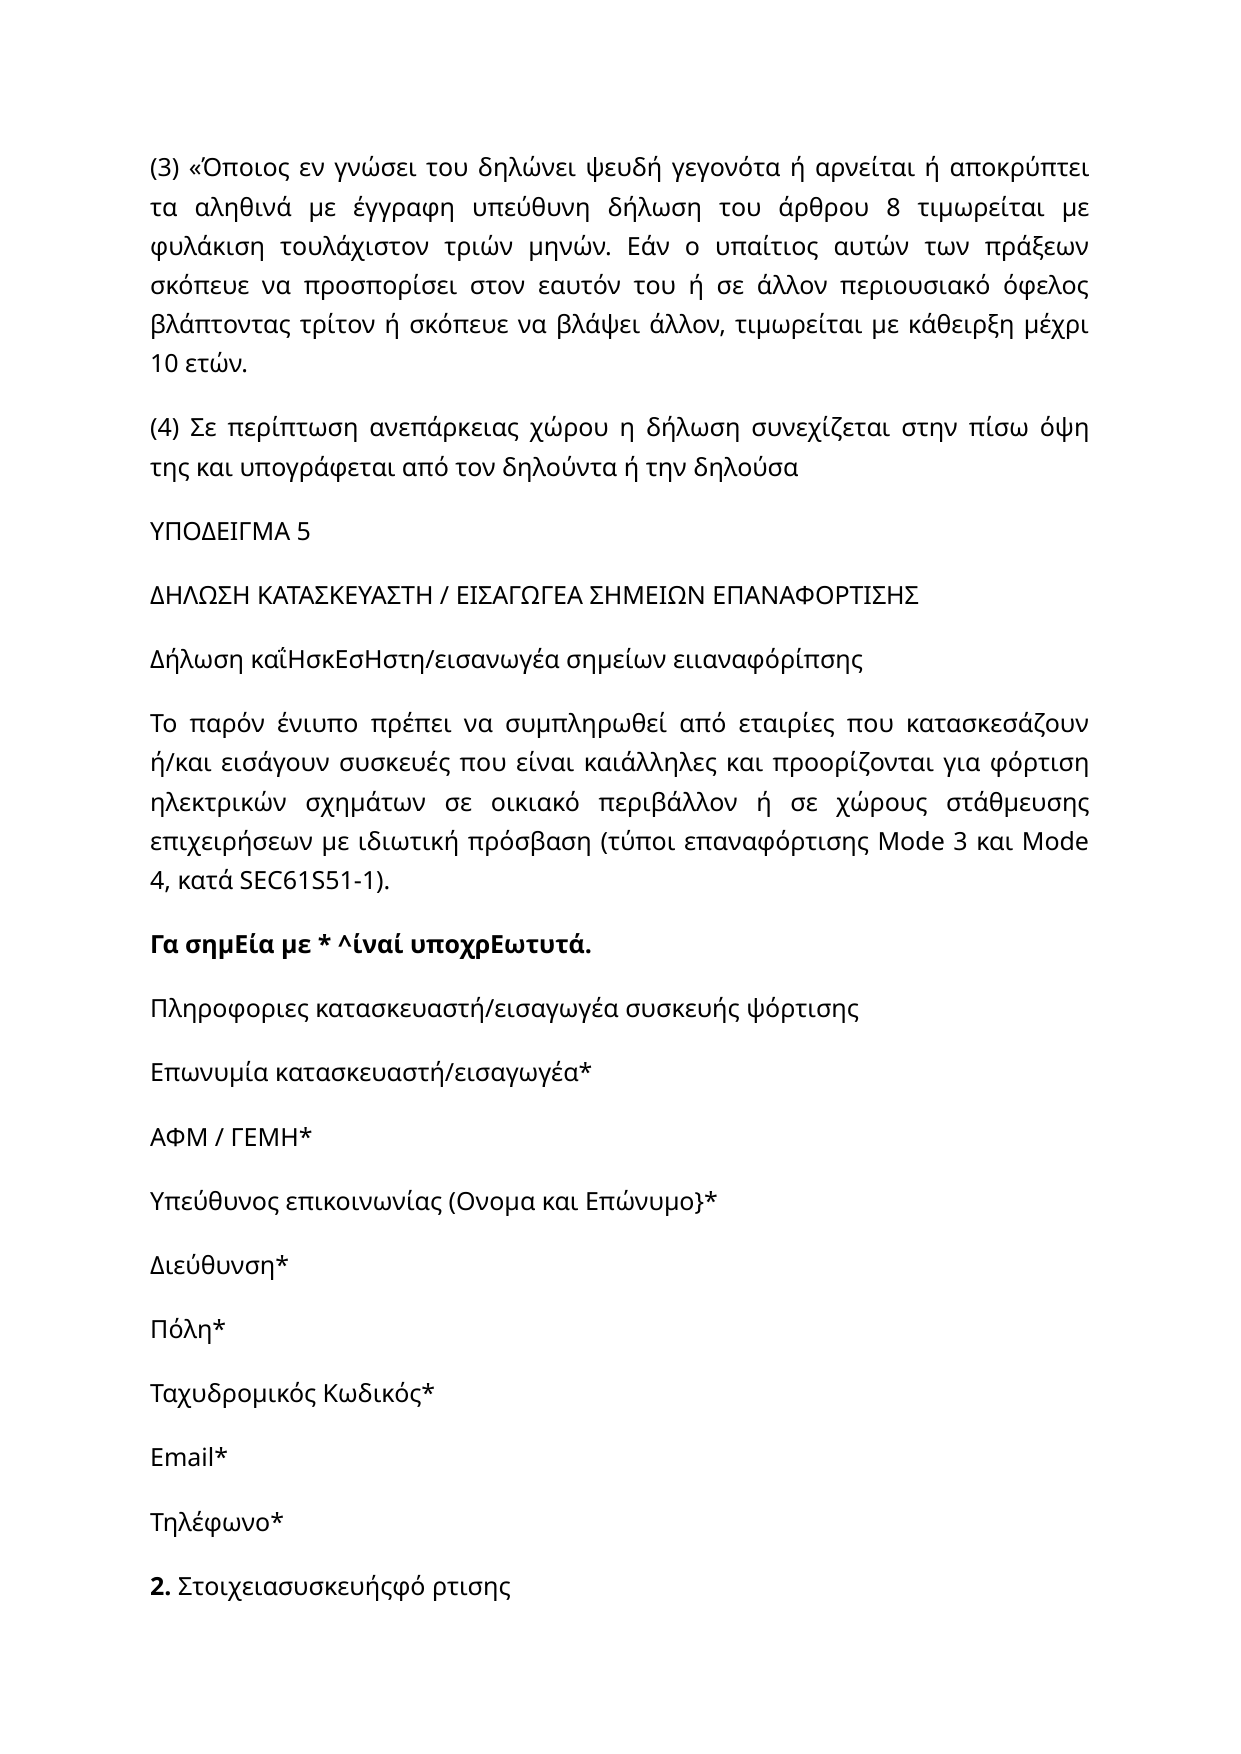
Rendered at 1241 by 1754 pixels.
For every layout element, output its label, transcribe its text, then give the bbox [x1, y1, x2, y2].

text Πόλη* [150, 1312, 1090, 1346]
text Τηλέφωνο* [150, 1504, 1090, 1538]
text Υπεύθυνος επικοινωνίας (Ονομα και Επώνυμο}* [150, 1183, 1090, 1217]
text Πληροφοριες κατασκευαστή/εισαγωγέα συσκευής ψόρτισης [150, 991, 1090, 1025]
text Δήλωση καΐΗσκΕσΗστη/εισανωγέα σημείων ειιαναφόρίπσης [150, 642, 1090, 676]
text Ταχυδρομικός Κωδικός* [150, 1376, 1090, 1410]
text Το παρόν ένιυπο πρέπει να συμπληρωθεί από εταιρίες που κατασκεσάζουν ή/και εισάγουν συσκευές που είναι καιάλληλες και προορίζονται για φόρτιση ηλεκτρικών σχημάτων σε οικιακό περιβάλλον ή σε χώρους στάθμευσης επιχειρήσεων με ιδιωτική πρόσβαση (τύποι επαναφόρτισης Mode 3 και Mode 4, κατά SEC61S51-1). [150, 706, 1090, 897]
text ΔΗΛΩΣΗ ΚΑΤΑΣΚΕΥΑΣΤΗ / ΕΙΣΑΓΩΓΕΑ ΣΗΜΕΙΩΝ ΕΠΑΝΑΦΟΡΤΙΣΗΣ [150, 577, 1090, 612]
text Διεύθυνση* [150, 1247, 1090, 1282]
text Γα σημΕία με * ^ίναί υποχρΕωτυτά. [150, 927, 1090, 961]
text 2. Στοιχειασυσκευήςφό ρτισης [150, 1568, 1090, 1602]
text Email* [150, 1440, 1090, 1474]
text ΑΦΜ / ΓΕΜΗ* [150, 1119, 1090, 1153]
text Επωνυμία κατασκευαστή/εισαγωγέα* [150, 1055, 1090, 1089]
text (4) Σε περίπτωση ανεπάρκειας χώρου η δήλωση συνεχίζεται στην πίσω όψη της και υπογράφεται από τον δηλούντα ή την δηλούσα [150, 410, 1090, 483]
text ΥΠΟΔΕΙΓΜΑ 5 [150, 513, 1090, 547]
text (3) «Όποιος εν γνώσει του δηλώνει ψευδή γεγονότα ή αρνείται ή αποκρύπτει τα αληθινά με έγγραφη υπεύθυνη δήλωση του άρθρου 8 τιμωρείται με φυλάκιση τουλάχιστον τριών μηνών. Εάν ο υπαίτιος αυτών των πράξεων σκόπευε να προσπορίσει στον εαυτόν του ή σε άλλον περιουσιακό όφελος βλάπτοντας τρίτον ή σκόπευε να βλάψει άλλον, τιμωρείται με κάθειρξη μέχρι 10 ετών. [150, 150, 1090, 380]
